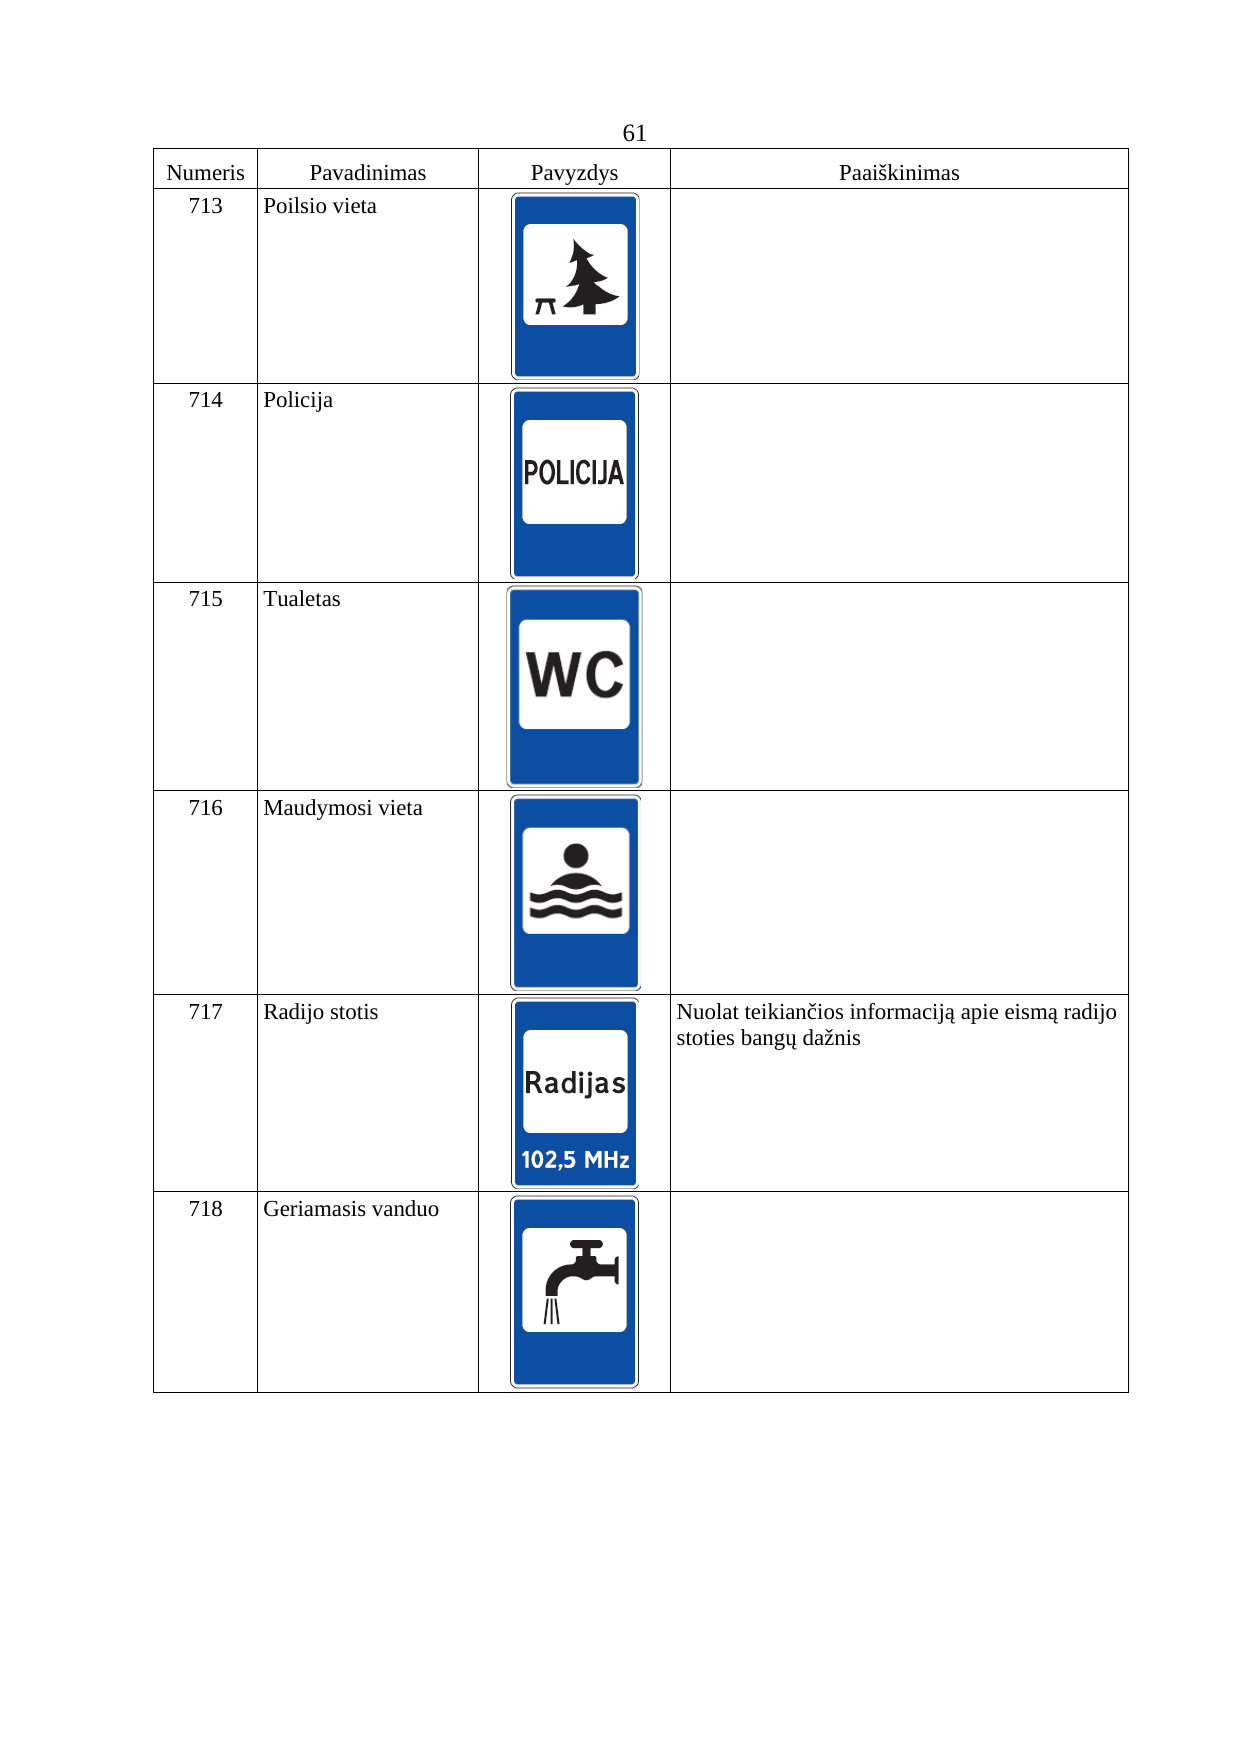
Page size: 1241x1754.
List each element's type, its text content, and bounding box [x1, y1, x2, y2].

table_cell [671, 384, 1128, 582]
table_cell [479, 189, 670, 382]
table_cell [671, 1192, 1128, 1392]
table_cell [479, 583, 670, 790]
table_cell [479, 384, 670, 582]
table_cell [479, 1192, 670, 1392]
table_cell Poilsio vieta [258, 189, 478, 382]
table_cell [671, 189, 1128, 382]
table_cell 713 [154, 189, 257, 382]
table_header Numeris [154, 149, 257, 188]
table_cell [671, 791, 1128, 994]
table_cell 717 [154, 995, 257, 1191]
table_header Pavadinimas [258, 149, 478, 188]
table_cell Nuolat teikiančios informaciją apie eismą radijo stoties bangų dažnis [671, 995, 1128, 1191]
table_cell 716 [154, 791, 257, 994]
table_cell Policija [258, 384, 478, 582]
table_cell [671, 583, 1128, 790]
table_cell 718 [154, 1192, 257, 1392]
table_header Pavyzdys [479, 149, 670, 188]
table_header Paaiškinimas [671, 149, 1128, 188]
table_cell [479, 791, 670, 994]
table_cell Tualetas [258, 583, 478, 790]
table_cell 715 [154, 583, 257, 790]
table_cell Maudymosi vieta [258, 791, 478, 994]
table_cell Radijo stotis [258, 995, 478, 1191]
table_cell [479, 995, 670, 1191]
table_cell 714 [154, 384, 257, 582]
table_cell Geriamasis vanduo [258, 1192, 478, 1392]
